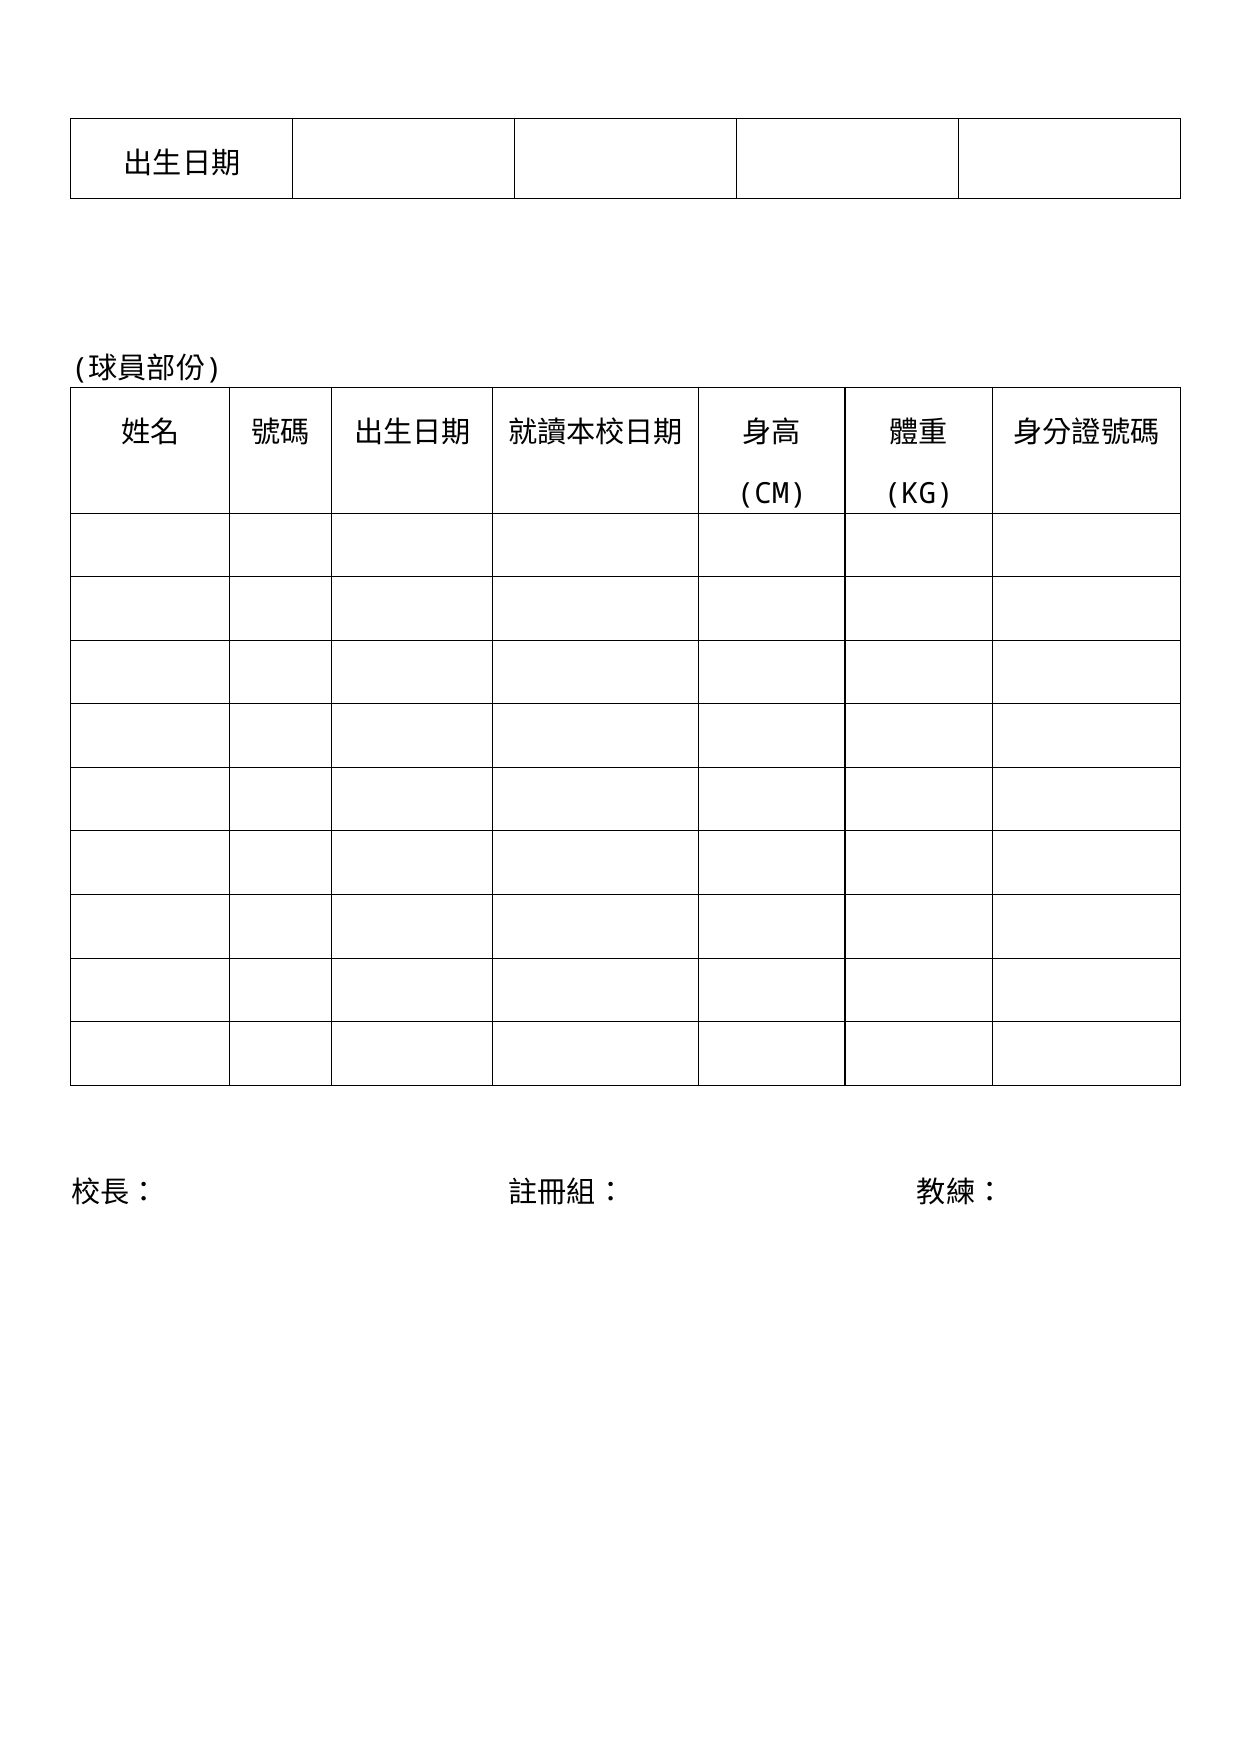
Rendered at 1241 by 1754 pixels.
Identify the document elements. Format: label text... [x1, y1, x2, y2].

table_cell [993, 831, 1180, 894]
table_cell [71, 895, 229, 957]
table_cell [993, 577, 1180, 640]
table_cell [846, 577, 992, 640]
table_cell [993, 704, 1180, 767]
table_cell [230, 768, 331, 830]
table_cell [993, 1022, 1180, 1084]
table_cell [699, 895, 844, 957]
table_cell [332, 831, 492, 894]
table_cell [493, 768, 698, 830]
table_cell [959, 119, 1180, 198]
table_cell [332, 514, 492, 576]
table_cell [71, 831, 229, 894]
table_cell [846, 641, 992, 703]
table_header 體重(KG) [846, 388, 992, 513]
table_cell [332, 768, 492, 830]
table_cell [71, 704, 229, 767]
table_cell [993, 959, 1180, 1021]
table_header 出生日期 [332, 388, 492, 513]
table_cell [515, 119, 736, 198]
table_header 身高(CM) [699, 388, 844, 513]
table_cell [993, 768, 1180, 830]
text (球員部份) [71, 324, 1181, 387]
table_cell [699, 514, 844, 576]
table_cell [293, 119, 514, 198]
table_cell [493, 514, 698, 576]
table_cell [332, 704, 492, 767]
table_cell [493, 577, 698, 640]
table_cell [493, 895, 698, 957]
table_cell [71, 1022, 229, 1084]
table_header 姓名 [71, 388, 229, 513]
table_cell [71, 768, 229, 830]
table_header 號碼 [230, 388, 331, 513]
table_cell [230, 641, 331, 703]
table_cell [332, 641, 492, 703]
table_cell [493, 641, 698, 703]
table_cell [493, 831, 698, 894]
table_cell [230, 577, 331, 640]
table_header 身分證號碼 [993, 388, 1180, 513]
table_cell [332, 895, 492, 957]
table_cell [332, 1022, 492, 1084]
table_cell [493, 959, 698, 1021]
table_cell [230, 895, 331, 957]
table_cell [71, 641, 229, 703]
table_cell [71, 959, 229, 1021]
table_cell [993, 895, 1180, 957]
table_cell [846, 1022, 992, 1084]
text 校長： 註冊組： 教練： [71, 1148, 1181, 1211]
table_cell 出生日期 [71, 119, 292, 198]
table_cell [699, 1022, 844, 1084]
table_cell [332, 959, 492, 1021]
table_cell [230, 514, 331, 576]
table_cell [846, 895, 992, 957]
table_cell [230, 959, 331, 1021]
table_cell [993, 514, 1180, 576]
table_cell [846, 831, 992, 894]
table_cell [699, 768, 844, 830]
table_cell [846, 704, 992, 767]
table_cell [699, 831, 844, 894]
table_cell [846, 768, 992, 830]
table_cell [493, 1022, 698, 1084]
table_cell [737, 119, 958, 198]
table_cell [699, 959, 844, 1021]
table_cell [846, 514, 992, 576]
table_cell [71, 577, 229, 640]
table_cell [230, 831, 331, 894]
table_cell [699, 641, 844, 703]
table_cell [846, 959, 992, 1021]
table_cell [332, 577, 492, 640]
table_cell [993, 641, 1180, 703]
table_cell [493, 704, 698, 767]
table_header 就讀本校日期 [493, 388, 698, 513]
table_cell [230, 1022, 331, 1084]
table_cell [71, 514, 229, 576]
table_cell [230, 704, 331, 767]
table_cell [699, 704, 844, 767]
table_cell [699, 577, 844, 640]
